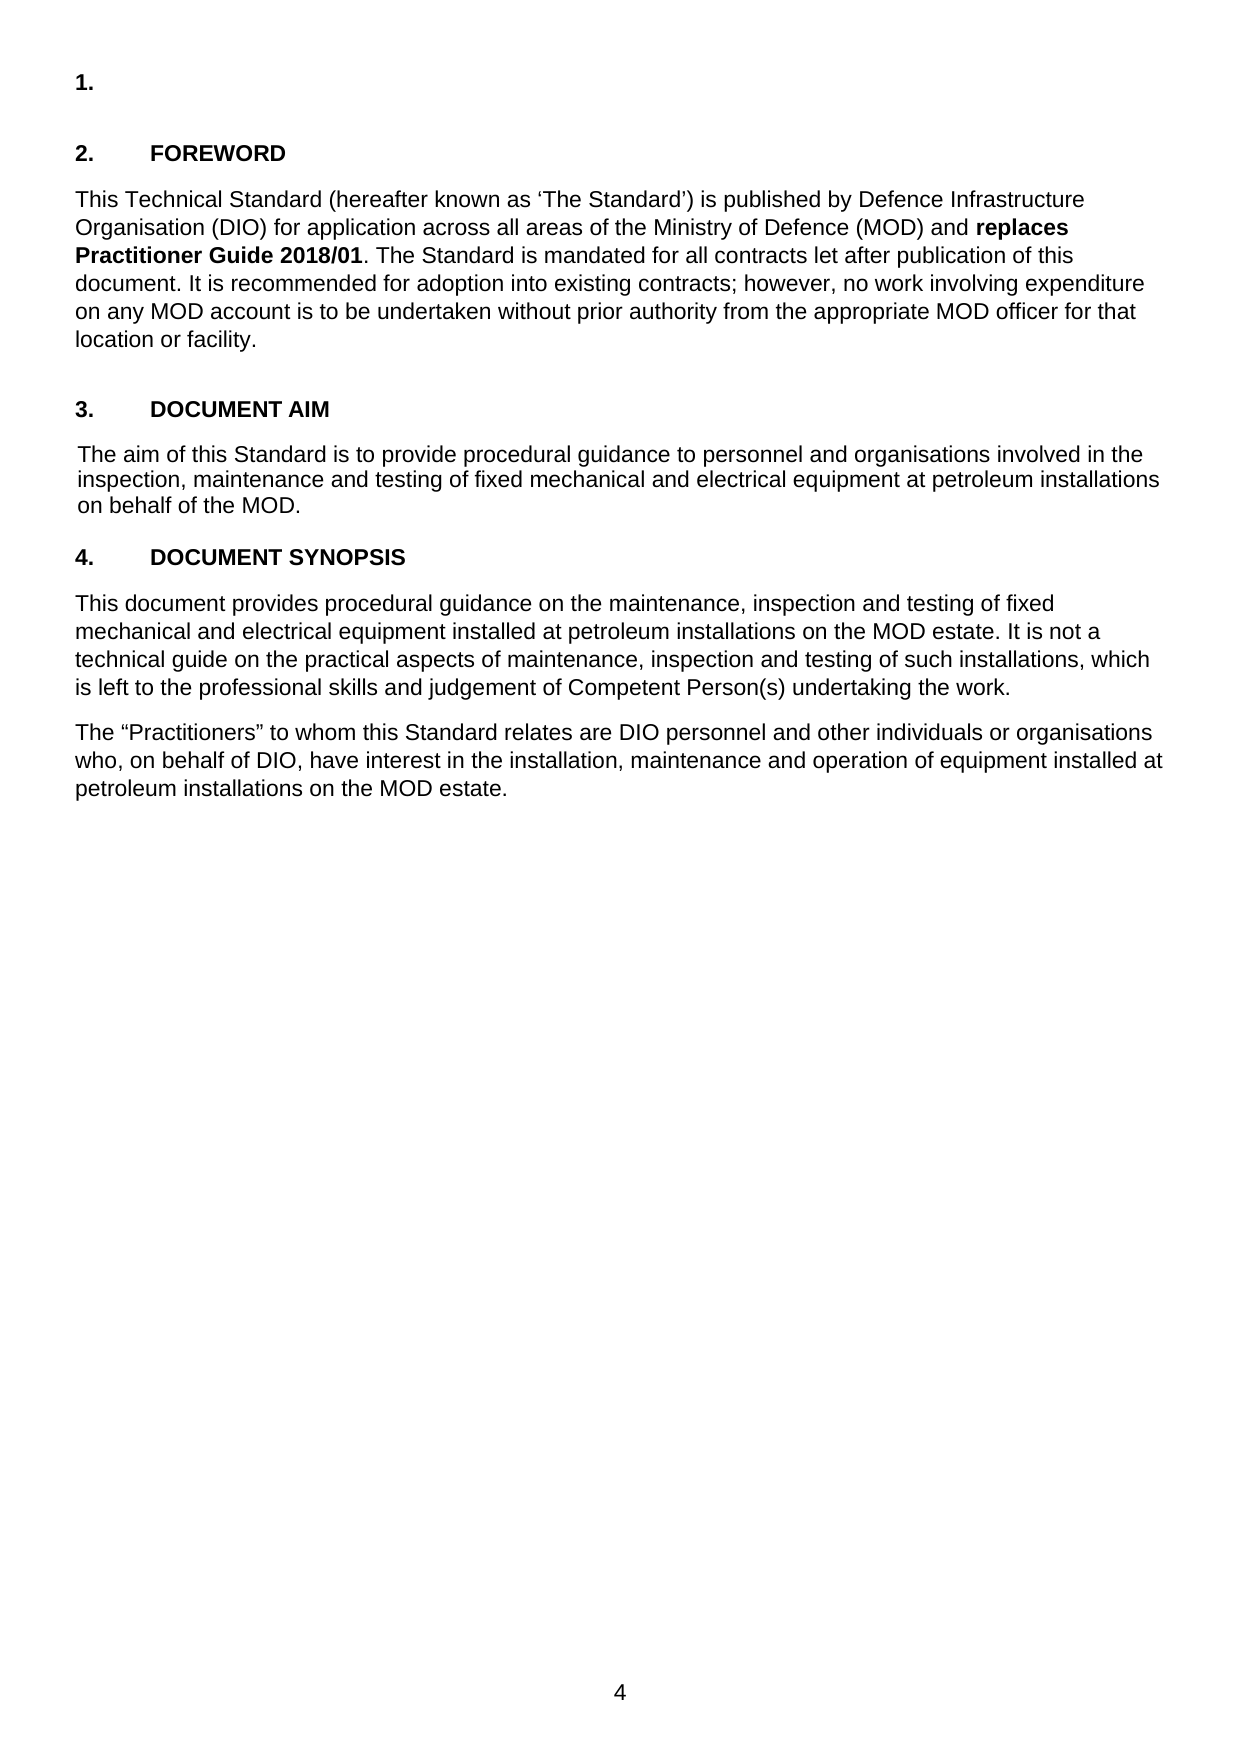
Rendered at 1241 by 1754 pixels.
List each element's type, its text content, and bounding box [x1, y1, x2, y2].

text This Technical Standard (hereafter known as ‘The Standard’) is published by Defence Infrastructure Organisation (DIO) for application across all areas of the Ministry of Defence (MOD) and replaces Practitioner Guide 2018/01. The Standard is mandated for all contracts let after publication of this document. It is recommended for adoption into existing contracts; however, no work involving expenditure on any MOD account is to be undertaken without prior authority from the appropriate MOD officer for that location or facility. [75, 186, 1165, 353]
subtitle DOCUMENT AIM [75, 396, 1165, 422]
text This document provides procedural guidance on the maintenance, inspection and testing of fixed mechanical and electrical equipment installed at petroleum installations on the MOD estate. It is not a technical guide on the practical aspects of maintenance, inspection and testing of such installations, which is left to the professional skills and judgement of Competent Person(s) undertaking the work. [75, 589, 1165, 700]
text The aim of this Standard is to provide procedural guidance to personnel and organisations involved in the inspection, maintenance and testing of fixed mechanical and electrical equipment at petroleum installations on behalf of the MOD. [77, 442, 1168, 519]
subtitle DOCUMENT SYNOPSIS [75, 544, 1165, 570]
subtitle FOREWORD [75, 140, 1165, 166]
text The “Practitioners” to whom this Standard relates are DIO personnel and other individuals or organisations who, on behalf of DIO, have interest in the installation, maintenance and operation of equipment installed at petroleum installations on the MOD estate. [75, 719, 1165, 801]
